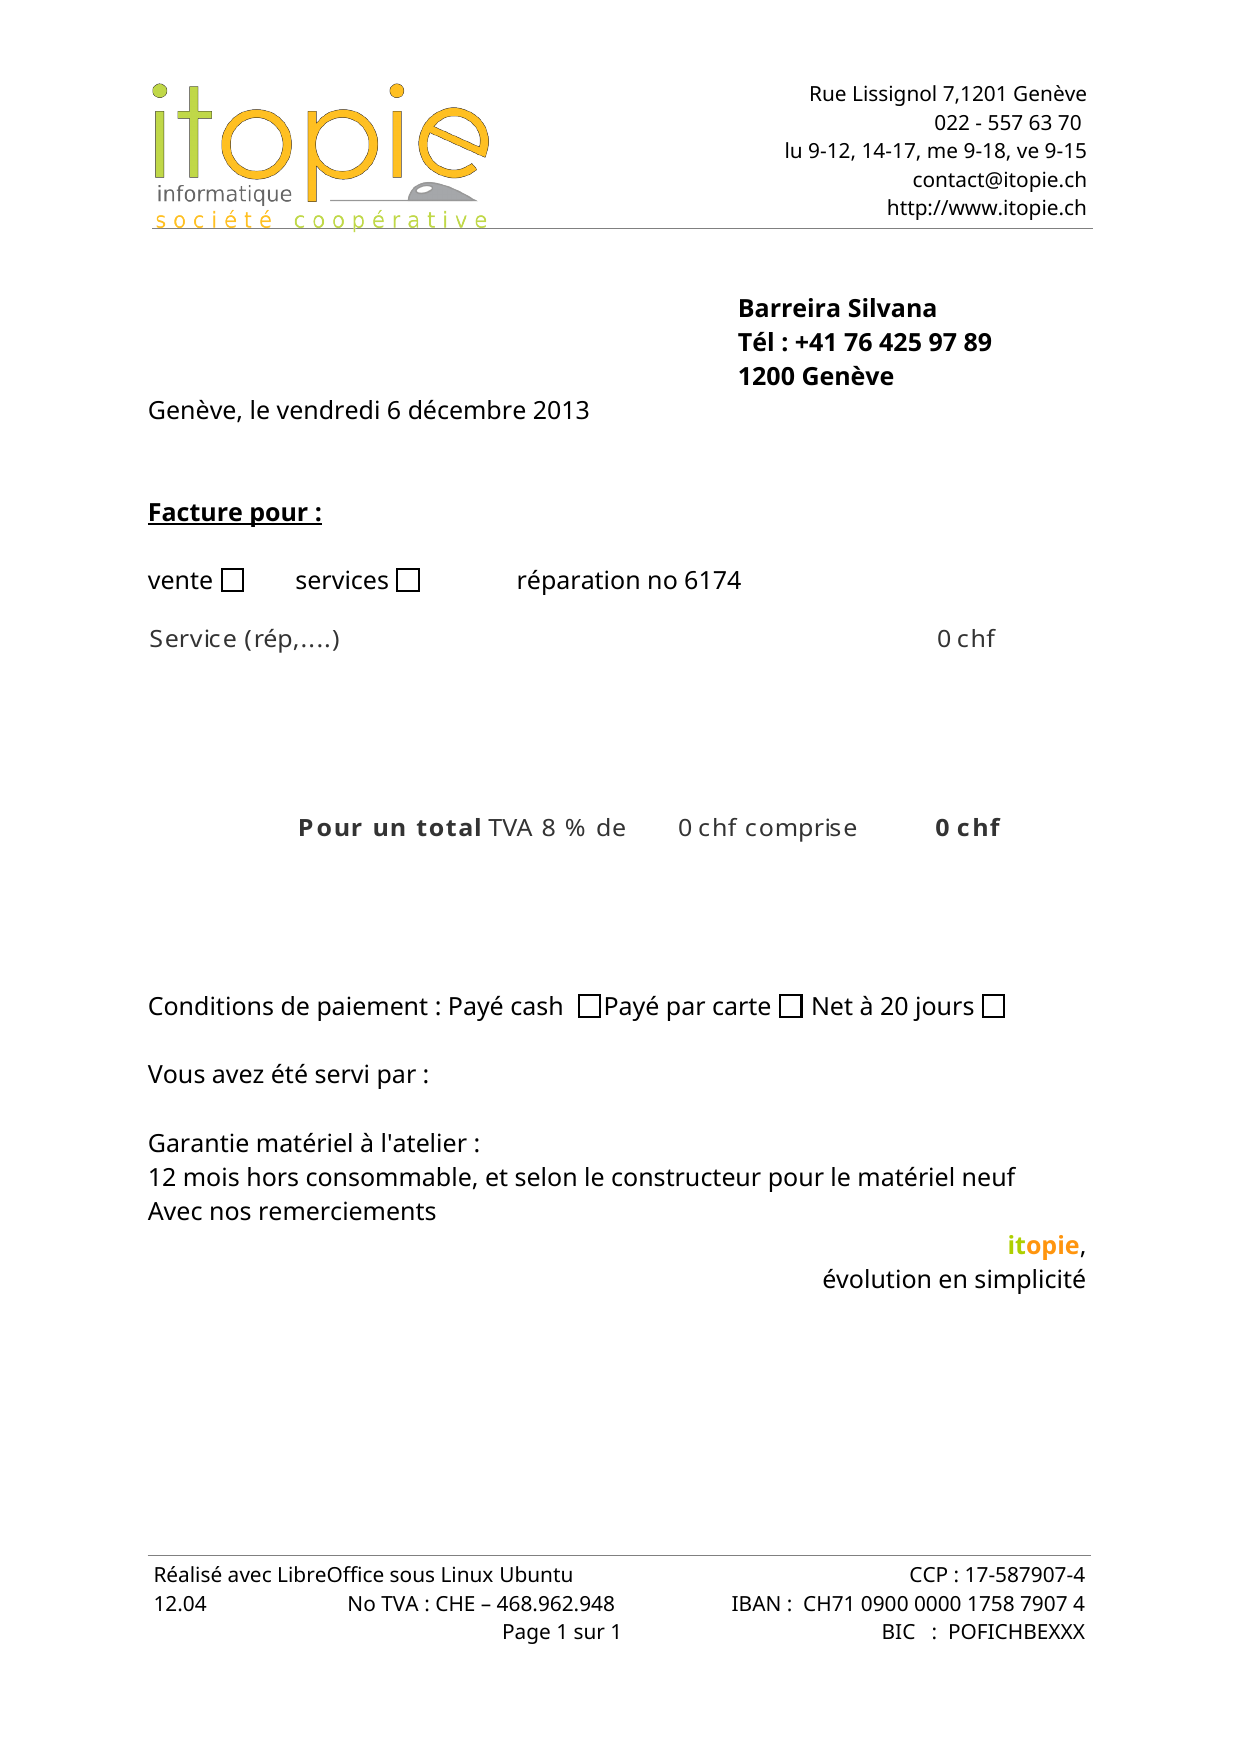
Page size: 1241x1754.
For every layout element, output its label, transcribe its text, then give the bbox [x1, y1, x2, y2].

text itopie, [148, 1227, 1093, 1262]
text Facture pour : [148, 495, 1093, 529]
picture [138, 72, 500, 244]
text Tél : +41 76 425 97 89 [148, 324, 1093, 358]
text Barreira Silvana [148, 290, 1093, 324]
text Conditions de paiement : Payé cash Payé par carte Net à 20 jours [148, 989, 1093, 1023]
text 1200 Genève [148, 358, 1093, 392]
text 12 mois hors consommable, et selon le constructeur pour le matériel neuf [148, 1159, 1093, 1193]
text Garantie matériel à l'atelier : [148, 1125, 1093, 1159]
text Vous avez été servi par : [148, 1057, 1093, 1091]
text évolution en simplicité [148, 1262, 1093, 1296]
text Avec nos remerciements [148, 1193, 1093, 1227]
text vente services réparation no 6174 [148, 563, 1093, 597]
text Genève, le vendredi 6 décembre 2013 [148, 392, 1093, 427]
